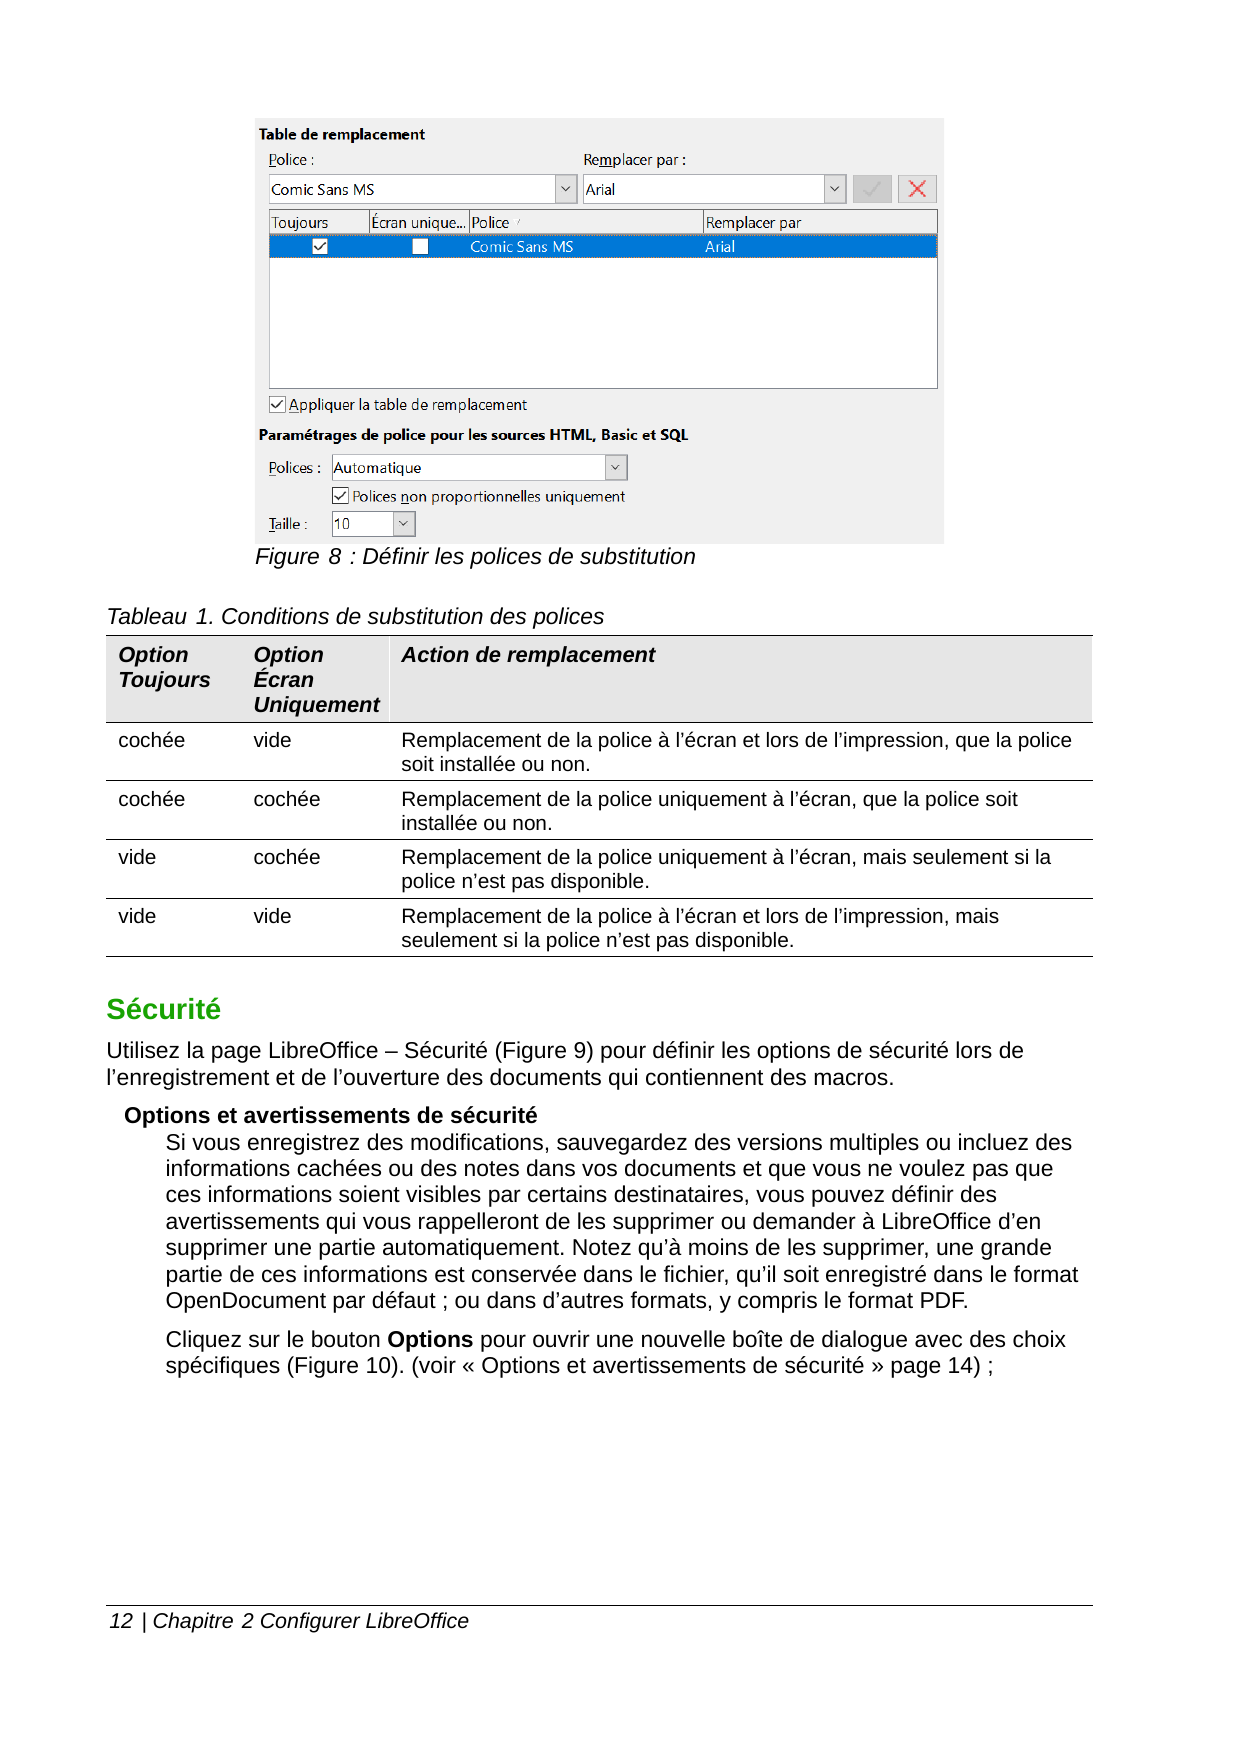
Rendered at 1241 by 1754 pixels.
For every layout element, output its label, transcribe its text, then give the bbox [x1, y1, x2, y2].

text Figure 8 : Définir les polices de substitution [255, 544, 944, 570]
table_header Option Toujours [106, 636, 242, 722]
text Tableau 1. Conditions de substitution des polices [106, 603, 1093, 629]
text Options et avertissements de sécurité [124, 1102, 1093, 1129]
text Utilisez la page LibreOffice – Sécurité (Figure 9) pour définir les options de sécurité lors de l’enregistrement et de l’ouverture des documents qui contiennent des macros. [106, 1037, 1093, 1090]
text Si vous enregistrez des modifications, sauvegardez des versions multiples ou incluez des informations cachées ou des notes dans vos documents et que vous ne voulez pas que ces informations soient visibles par certains destinataires, vous pouvez définir des avertissements qui vous rappelleront de les supprimer ou demander à LibreOffice d’en supprimer une partie automatiquement. Notez qu’à moins de les supprimer, une grande partie de ces informations est conservée dans le fichier, qu’il soit enregistré dans le format OpenDocument par défaut ; ou dans d’autres formats, y compris le format PDF. [165, 1129, 1093, 1313]
table_cell Remplacement de la police uniquement à l’écran, que la police soit installée ou non. [390, 781, 1092, 839]
table_header Option Écran Uniquement [242, 636, 389, 722]
table_cell vide [106, 899, 242, 956]
table_cell vide [242, 899, 389, 956]
text Cliquez sur le bouton Options pour ouvrir une nouvelle boîte de dialogue avec des choix spécifiques (Figure 10). (voir « Options et avertissements de sécurité » page 14) ; [165, 1326, 1093, 1378]
table_cell vide [242, 723, 389, 780]
table_cell cochée [106, 723, 242, 780]
table_cell cochée [242, 781, 389, 839]
picture [254, 118, 945, 544]
table_header Action de remplacement [390, 636, 1092, 722]
table_cell Remplacement de la police à l’écran et lors de l’impression, que la police soit installée ou non. [390, 723, 1092, 780]
table_cell cochée [242, 840, 389, 898]
table_cell Remplacement de la police à l’écran et lors de l’impression, mais seulement si la police n’est pas disponible. [390, 899, 1092, 956]
subtitle Sécurité [106, 992, 1093, 1025]
table_cell Remplacement de la police uniquement à l’écran, mais seulement si la police n’est pas disponible. [390, 840, 1092, 898]
table_cell cochée [106, 781, 242, 839]
table_cell vide [106, 840, 242, 898]
